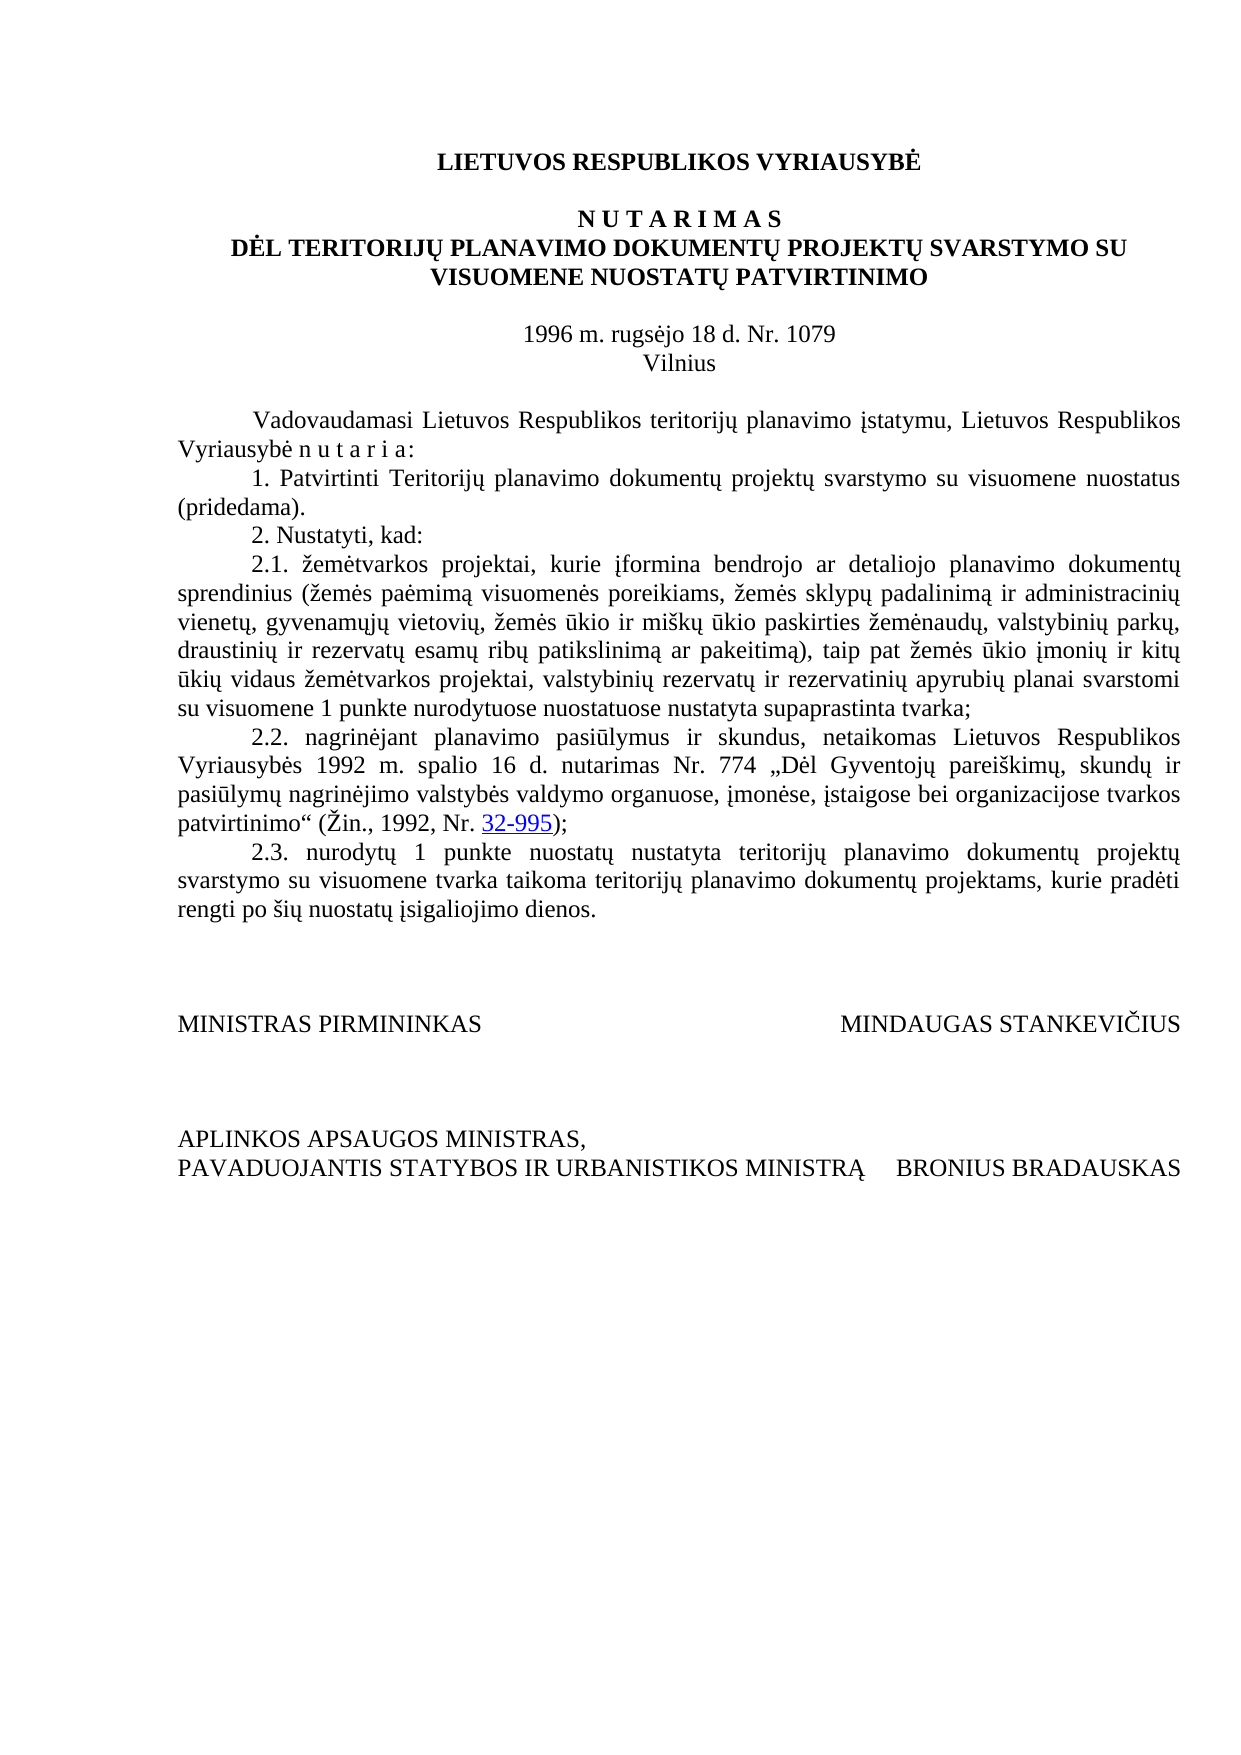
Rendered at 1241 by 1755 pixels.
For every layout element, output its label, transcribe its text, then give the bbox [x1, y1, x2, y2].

text 2. Nustatyti, kad: [177, 521, 1181, 549]
text 2.1. žemėtvarkos projektai, kurie įformina bendrojo ar detaliojo planavimo dokumentų sprendinius (žemės paėmimą visuomenės poreikiams, žemės sklypų padalinimą ir administracinių vienetų, gyvenamųjų vietovių, žemės ūkio ir miškų ūkio paskirties žemėnaudų, valstybinių parkų, draustinių ir rezervatų esamų ribų patikslinimą ar pakeitimą), taip pat žemės ūkio įmonių ir kitų ūkių vidaus žemėtvarkos projektai, valstybinių rezervatų ir rezervatinių apyrubių planai svarstomi su visuomene 1 punkte nurodytuose nuostatuose nustatyta supaprastinta tvarka; [177, 549, 1181, 722]
text 1996 m. rugsėjo 18 d. Nr. 1079 [177, 319, 1181, 348]
text APLINKOS APSAUGOS MINISTRAS, [177, 1124, 1181, 1153]
text 1. Patvirtinti Teritorijų planavimo dokumentų projektų svarstymo su visuomene nuostatus (pridedama). [177, 463, 1181, 521]
text Vadovaudamasi Lietuvos Respublikos teritorijų planavimo įstatymu, Lietuvos Respublikos Vyriausybė nutaria: [177, 406, 1181, 463]
text PAVADUOJANTIS STATYBOS IR URBANISTIKOS MINISTRĄ BRONIUS BRADAUSKAS [177, 1153, 1181, 1182]
text N U T A R I M A S [177, 204, 1181, 233]
text 2.2. nagrinėjant planavimo pasiūlymus ir skundus, netaikomas Lietuvos Respublikos Vyriausybės 1992 m. spalio 16 d. nutarimas Nr. 774 „Dėl Gyventojų pareiškimų, skundų ir pasiūlymų nagrinėjimo valstybės valdymo organuose, įmonėse, įstaigose bei organizacijose tvarkos patvirtinimo“ (Žin., 1992, Nr. 32-995); [177, 722, 1181, 837]
text LIETUVOS RESPUBLIKOS VYRIAUSYBĖ [177, 147, 1181, 176]
text MINISTRAS PIRMININKAS MINDAUGAS STANKEVIČIUS [177, 1009, 1181, 1038]
text DĖL TERITORIJŲ PLANAVIMO DOKUMENTŲ PROJEKTŲ SVARSTYMO SU VISUOMENE NUOSTATŲ PATVIRTINIMO [177, 233, 1181, 291]
text Vilnius [177, 348, 1181, 377]
text 2.3. nurodytų 1 punkte nuostatų nustatyta teritorijų planavimo dokumentų projektų svarstymo su visuomene tvarka taikoma teritorijų planavimo dokumentų projektams, kurie pradėti rengti po šių nuostatų įsigaliojimo dienos. [177, 837, 1181, 923]
